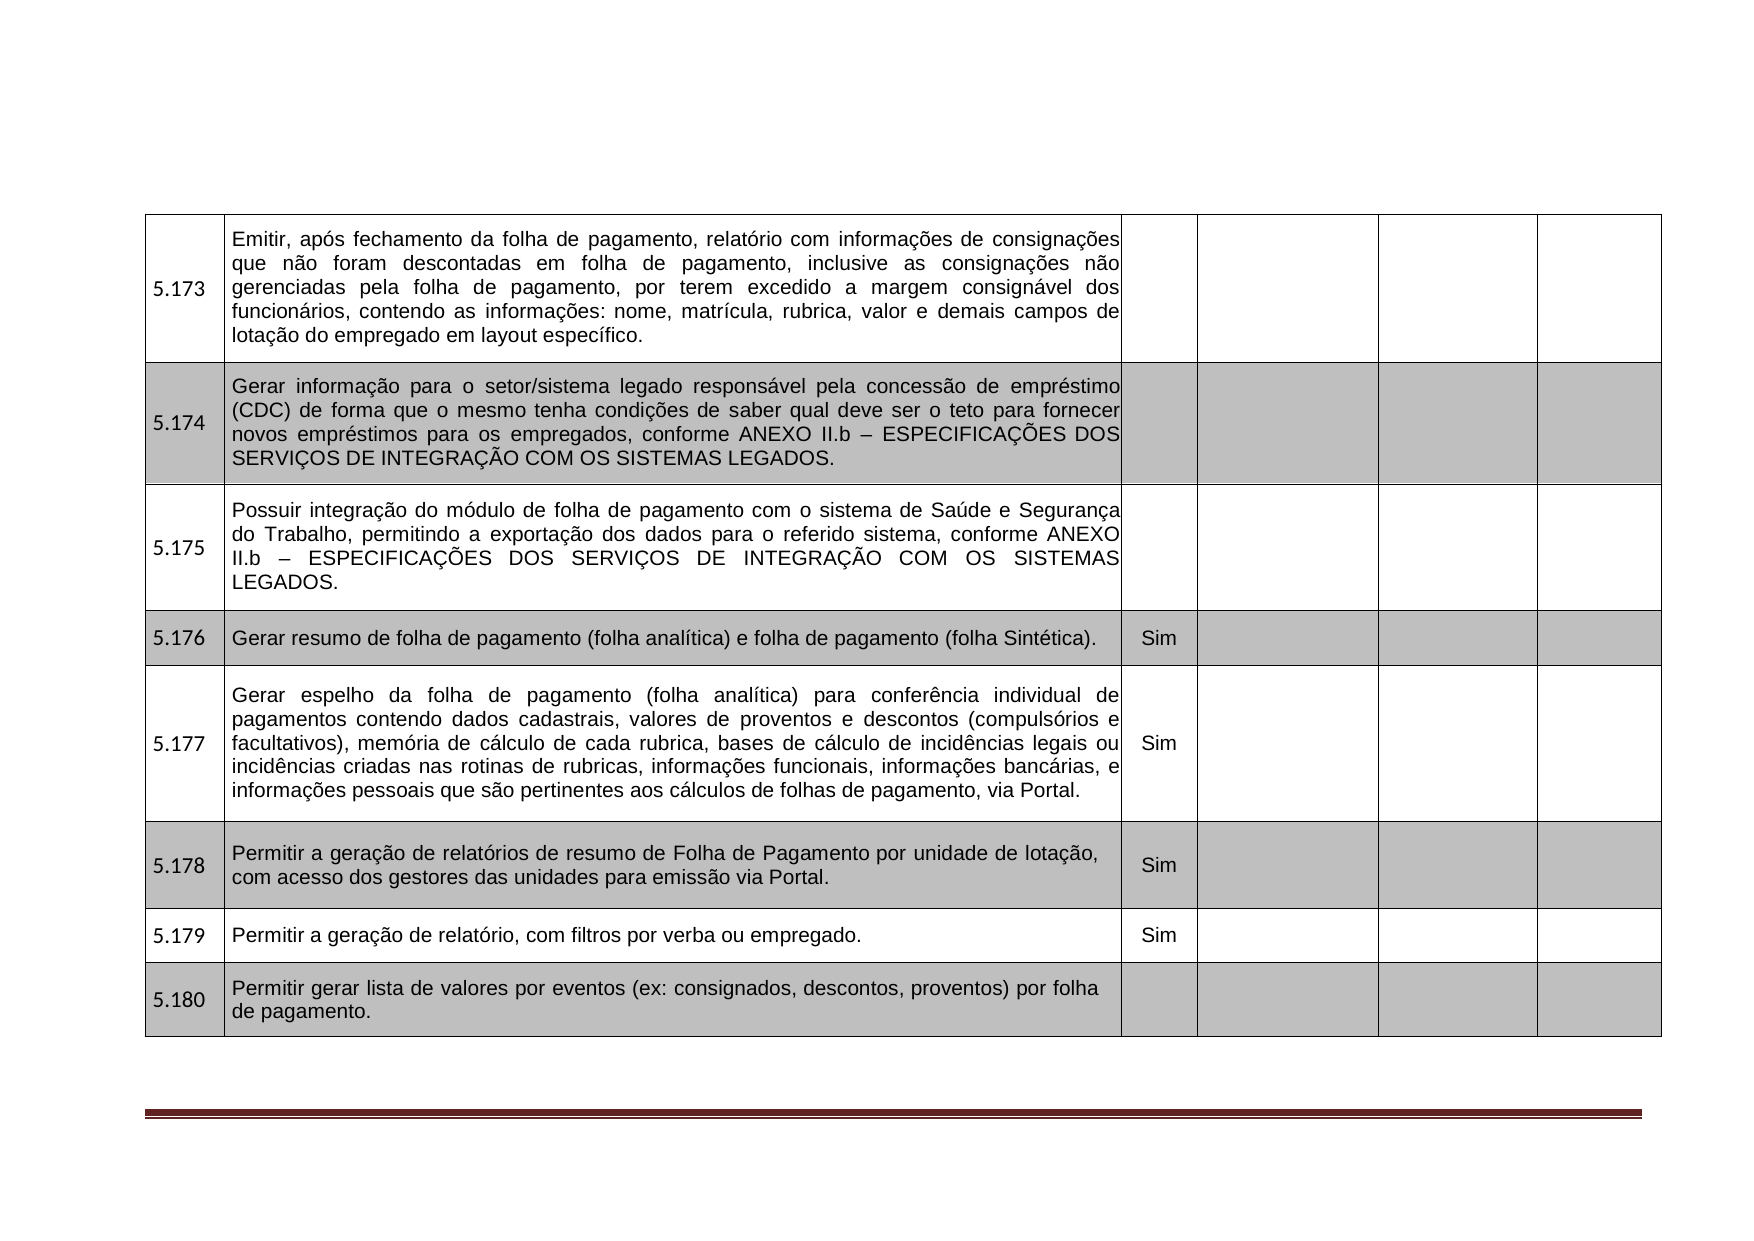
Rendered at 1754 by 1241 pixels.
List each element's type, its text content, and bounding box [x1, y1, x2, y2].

table_cell 5.179 [146, 909, 224, 962]
table_cell [1122, 363, 1197, 483]
table_cell Sim [1122, 666, 1197, 821]
table_cell Sim [1122, 822, 1197, 908]
table_cell [1122, 963, 1197, 1036]
table_header 5.173 [146, 215, 224, 362]
table_cell [1198, 963, 1378, 1036]
table_cell Gerar informação para o setor/sistema legado responsável pela concessão de empréstimo (CDC) de forma que o mesmo tenha condições de saber qual deve ser o teto para fornecer novos empréstimos para os empregados, conforme ANEXO II.b – ESPECIFICAÇÕES DOS SERVIÇOS DE INTEGRAÇÃO COM OS SISTEMAS LEGADOS. [225, 363, 1121, 483]
table_cell 5.178 [146, 822, 224, 908]
table_cell [1379, 909, 1537, 962]
table_cell Permitir a geração de relatório, com filtros por verba ou empregado. [225, 909, 1121, 962]
table_cell Gerar resumo de folha de pagamento (folha analítica) e folha de pagamento (folha Sintética). [225, 611, 1121, 665]
table_cell [1198, 611, 1378, 665]
table_cell [1538, 666, 1661, 821]
table_header [1198, 215, 1378, 362]
table_cell [1538, 822, 1661, 908]
table_cell [1379, 363, 1537, 483]
table_cell 5.180 [146, 963, 224, 1036]
table_cell [1538, 363, 1661, 483]
table_cell Possuir integração do módulo de folha de pagamento com o sistema de Saúde e Segurança do Trabalho, permitindo a exportação dos dados para o referido sistema, conforme ANEXO II.b – ESPECIFICAÇÕES DOS SERVIÇOS DE INTEGRAÇÃO COM OS SISTEMAS LEGADOS. [225, 485, 1121, 609]
table_cell [1379, 963, 1537, 1036]
table_cell Sim [1122, 909, 1197, 962]
table_cell [1538, 485, 1661, 609]
table_cell [1198, 666, 1378, 821]
table_cell 5.174 [146, 363, 224, 483]
table_cell [1538, 611, 1661, 665]
table_cell [1198, 485, 1378, 609]
table_cell [1198, 909, 1378, 962]
table_header [1379, 215, 1537, 362]
table_header [1122, 215, 1197, 362]
table_cell [1538, 909, 1661, 962]
table_cell [1379, 666, 1537, 821]
table_header [1538, 215, 1661, 362]
table_cell 5.176 [146, 611, 224, 665]
table_header Emitir, após fechamento da folha de pagamento, relatório com informações de consignações que não foram descontadas em folha de pagamento, inclusive as consignações não gerenciadas pela folha de pagamento, por terem excedido a margem consignável dos funcionários, contendo as informações: nome, matrícula, rubrica, valor e demais campos de lotação do empregado em layout específico. [225, 215, 1121, 362]
table_cell [1198, 822, 1378, 908]
table_cell [1122, 485, 1197, 609]
table_cell 5.177 [146, 666, 224, 821]
table_cell [1379, 611, 1537, 665]
table_cell Gerar espelho da folha de pagamento (folha analítica) para conferência individual de pagamentos contendo dados cadastrais, valores de proventos e descontos (compulsórios e facultativos), memória de cálculo de cada rubrica, bases de cálculo de incidências legais ou incidências criadas nas rotinas de rubricas, informações funcionais, informações bancárias, e informações pessoais que são pertinentes aos cálculos de folhas de pagamento, via Portal. [225, 666, 1121, 821]
table_cell [1198, 363, 1378, 483]
table_cell [1379, 485, 1537, 609]
table_cell Permitir a geração de relatórios de resumo de Folha de Pagamento por unidade de lotação, com acesso dos gestores das unidades para emissão via Portal. [225, 822, 1121, 908]
table_cell 5.175 [146, 485, 224, 609]
table_cell [1538, 963, 1661, 1036]
table_cell Sim [1122, 611, 1197, 665]
table_cell Permitir gerar lista de valores por eventos (ex: consignados, descontos, proventos) por folha de pagamento. [225, 963, 1121, 1036]
table_cell [1379, 822, 1537, 908]
